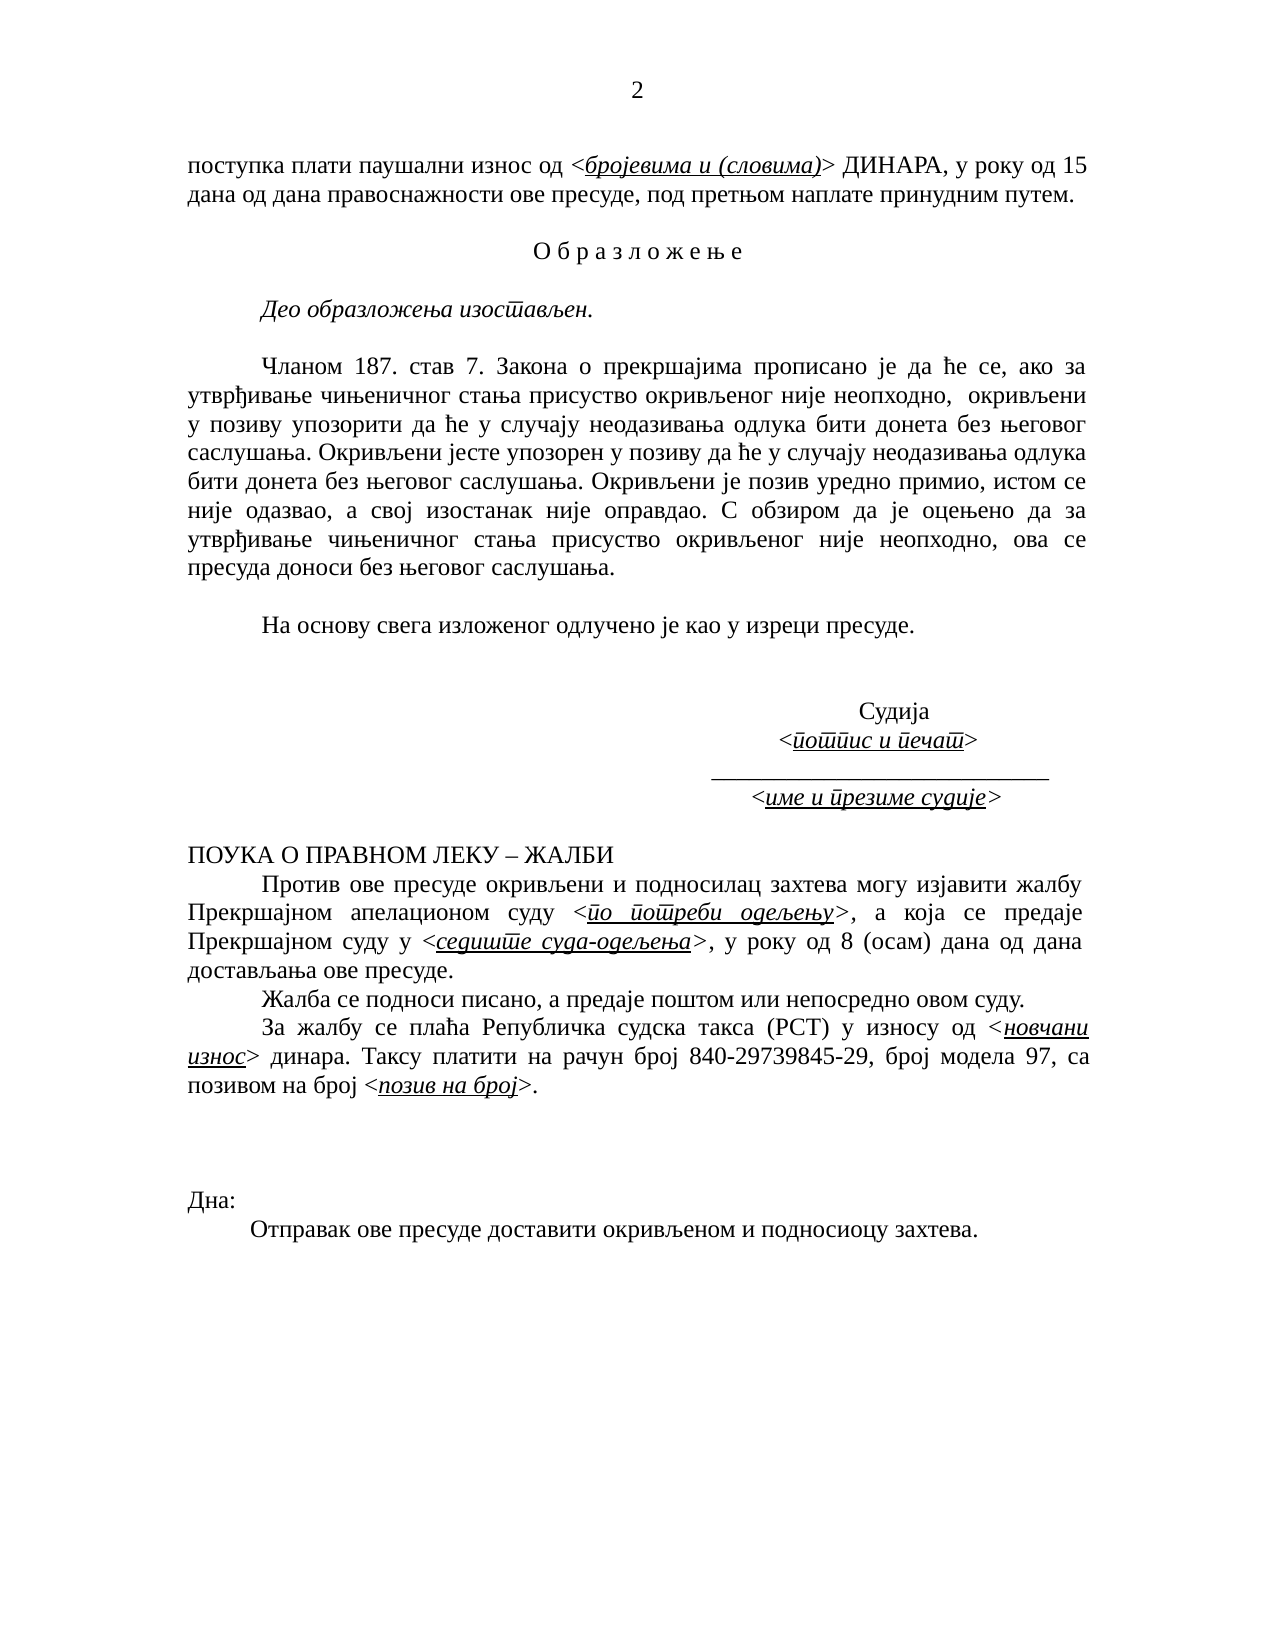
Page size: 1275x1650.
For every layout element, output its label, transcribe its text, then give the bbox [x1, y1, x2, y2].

text поступка плати паушални износ од <бројевима и (словима)> ДИНАРА, у року од 15 дана од дана правоснажности ове пресуде, под претњом наплате принудним путем. [187, 150, 1087, 207]
text Против ове пресуде окривљени и подносилац захтева могу изјавити жалбу Прекршајном апелационом суду <по потреби одељењу>, а која се предаје Прекршајном суду у <седиште суда-одељења>, у року од 8 (осам) дана од дана достављања ове пресуде. [187, 869, 1083, 984]
text За жалбу се плаћа Републичка судска такса (РСТ) у износу од <новчани износ> динара. Таксу платити на рачун број 840-29739845-29, број модела 97, са позивом на број <позив на број>. [187, 1012, 1091, 1099]
text <потпис и печат> [187, 725, 1087, 754]
text Жалба се подноси писано, а предаје поштом или непосредно овом суду. [187, 984, 1091, 1012]
text Део образложења изостављен. [187, 294, 1087, 322]
text ПОУКА О ПРАВНОМ ЛЕКУ – ЖАЛБИ [187, 840, 1087, 869]
text ___________________________ [638, 754, 1087, 782]
text Отправак ове пресуде доставити окривљеном и подносиоцу захтева. [187, 1214, 1087, 1242]
text О б р а з л о ж е њ е [187, 236, 1087, 265]
text Судија [187, 696, 1087, 725]
text На основу свега изложеног одлучено је као у изреци пресуде. [187, 610, 1087, 639]
text <име и презиме судије> [638, 782, 1087, 811]
text Дна: [187, 1185, 1087, 1214]
text Чланом 187. став 7. Закона о прекршајима прописано је да ће се, ако за утврђивање чињеничног стања присуство окривљеног није неопходно, окривљени у позиву упозорити да ће у случају неодазивања одлука бити донета без његовог саслушања. Окривљени јесте упозорен у позиву да ће у случају неодазивања одлука бити донета без његовог саслушања. Окривљени је позив уредно примио, истом се није одазвао, а свој изостанак није оправдао. С обзиром да је оцењено да за утврђивање чињеничног стања присуство окривљеног није неопходно, ова се пресуда доноси без његовог саслушања. [187, 351, 1087, 581]
